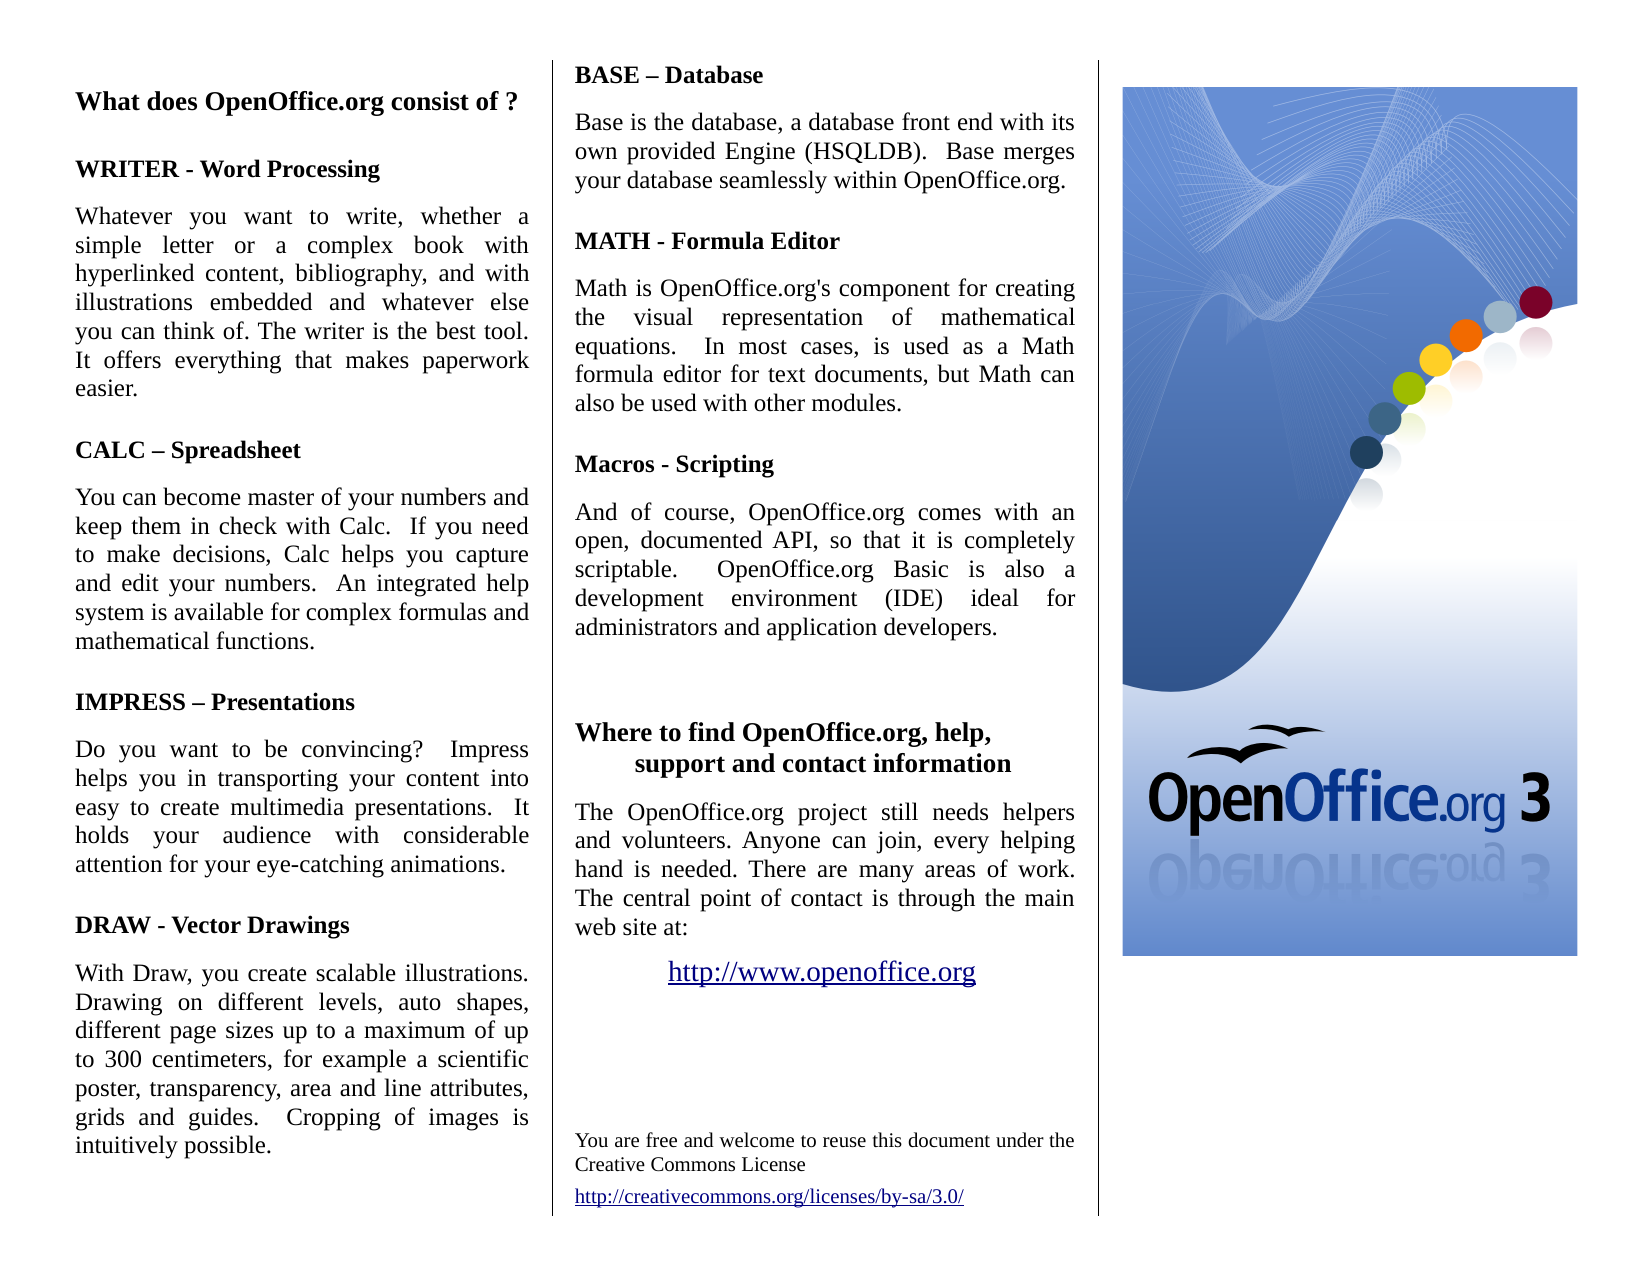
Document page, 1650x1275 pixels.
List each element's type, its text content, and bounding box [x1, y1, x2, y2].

text http://creativecommons.org/licenses/by-sa/3.0/ [574, 1184, 1076, 1208]
text You can become master of your numbers and keep them in check with Calc. If you need to make decisions, Calc helps you capture and edit your numbers. An integrated help system is available for complex formulas and mathematical functions. [75, 482, 529, 654]
text Base is the database, a database front end with its own provided Engine (HSQLDB). Base merges your database seamlessly within OpenOffice.org. [574, 107, 1076, 193]
subtitle BASE – Database [574, 60, 1076, 89]
subtitle IMPRESS – Presentations [75, 687, 529, 716]
subtitle Where to find OpenOffice.org, help, support and contact information [574, 716, 1076, 778]
subtitle MATH - Formula Editor [574, 226, 1076, 255]
text Math is OpenOffice.org's component for creating the visual representation of mathematical equations. In most cases, is used as a Math formula editor for text documents, but Math can also be used with other modules. [574, 273, 1076, 417]
subtitle What does OpenOffice.org consist of ? [75, 85, 529, 116]
text With Draw, you create scalable illustrations. Drawing on different levels, auto shapes, different page sizes up to a maximum of up to 300 centimeters, for example a scientific poster, transparency, area and line attributes, grids and guides. Cropping of images is intuitively possible. [75, 958, 529, 1159]
subtitle DRAW - Vector Drawings [75, 911, 529, 939]
text Whatever you want to write, whether a simple letter or a complex book with hyperlinked content, bibliography, and with illustrations embedded and whatever else you can think of. The writer is the best tool. It offers everything that makes paperwork easier. [75, 201, 529, 402]
text You are free and welcome to reuse this document under the Creative Commons License [574, 1128, 1076, 1176]
picture [1122, 87, 1578, 956]
subtitle CALC – Spreadsheet [75, 435, 529, 463]
text Do you want to be convincing? Impress helps you in transporting your content into easy to create multimedia presentations. It holds your audience with considerable attention for your eye-catching animations. [75, 734, 529, 878]
text And of course, OpenOffice.org comes with an open, documented API, so that it is completely scriptable. OpenOffice.org Basic is also a development environment (IDE) ideal for administrators and application developers. [574, 497, 1076, 641]
text The OpenOffice.org project still needs helpers and volunteers. Anyone can join, every helping hand is needed. There are many areas of work. The central point of contact is through the main web site at: [574, 797, 1076, 941]
subtitle Macros - Scripting [574, 449, 1076, 478]
subtitle WRITER - Word Processing [75, 154, 529, 182]
text http://www.openoffice.org [574, 954, 1076, 988]
